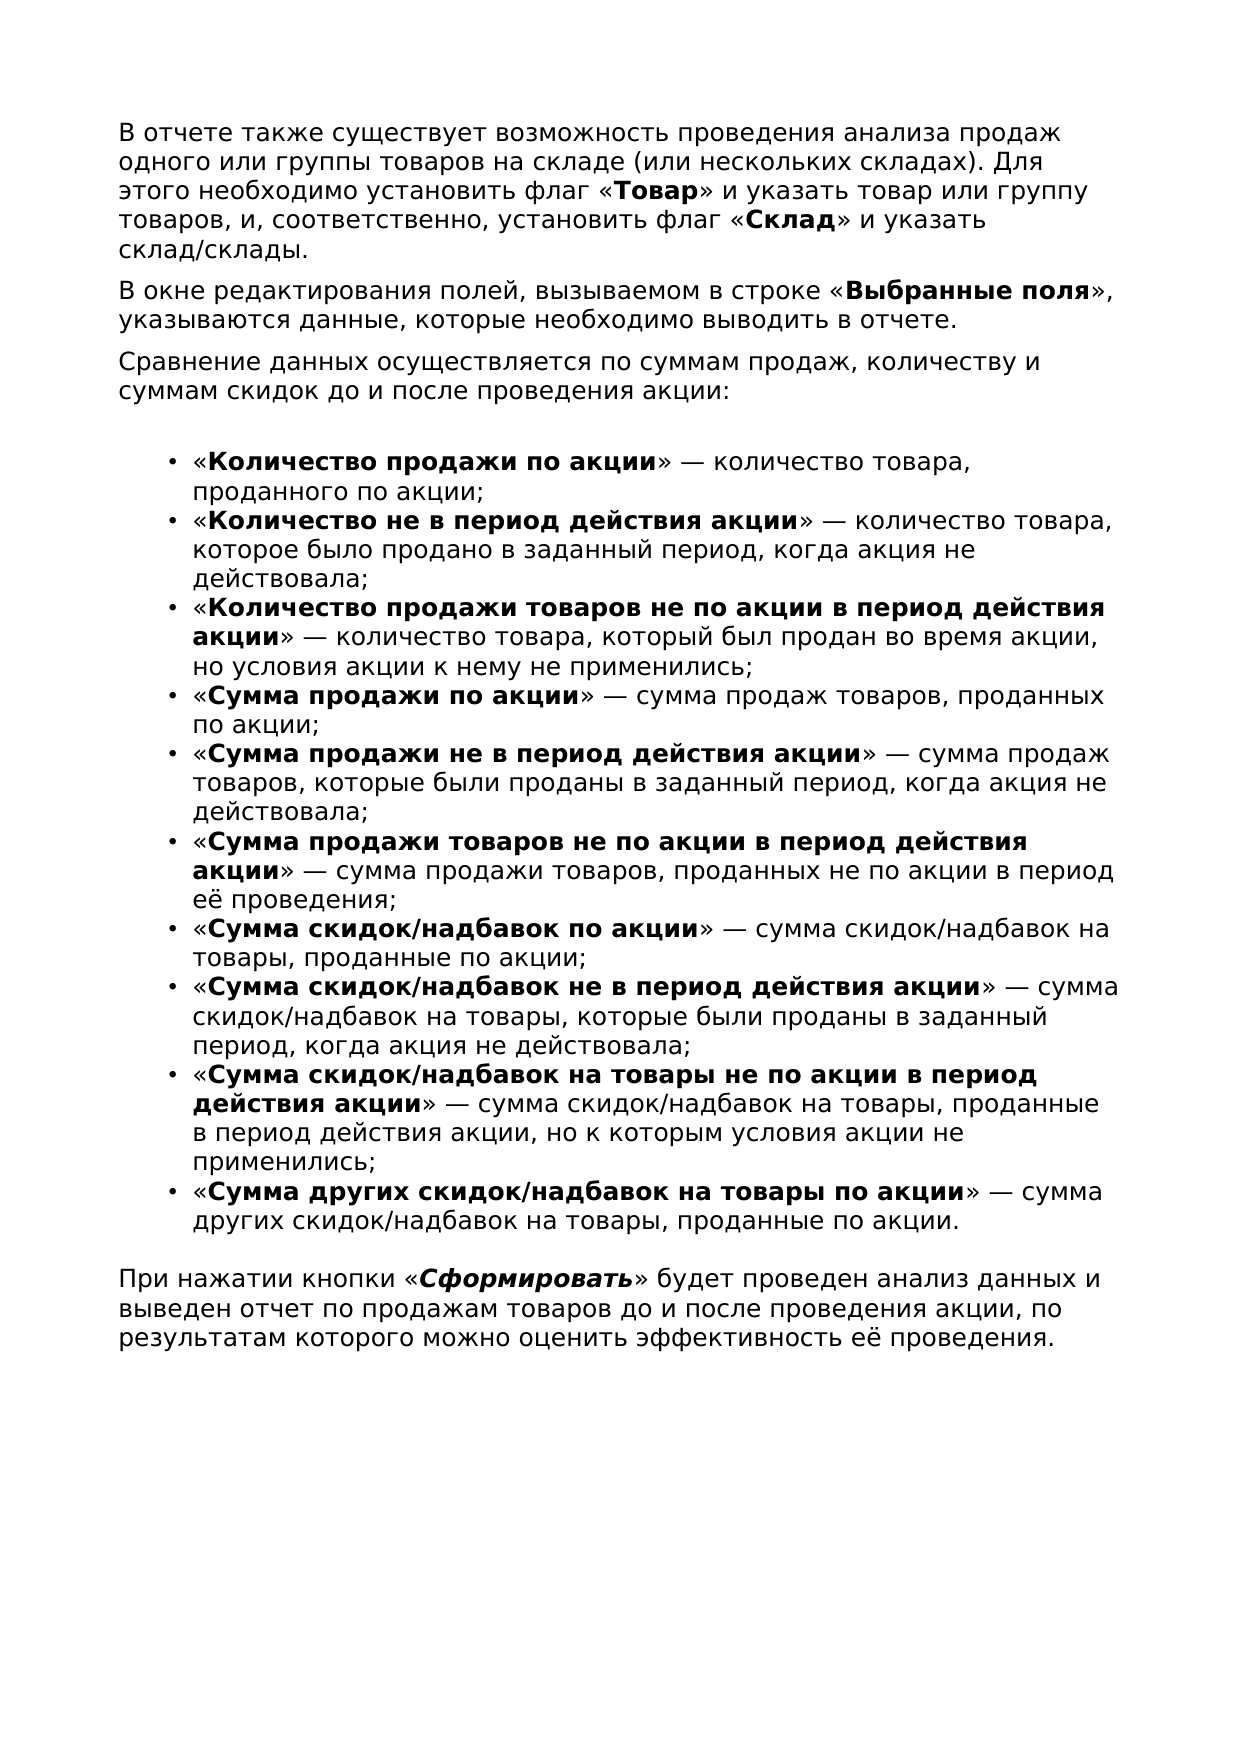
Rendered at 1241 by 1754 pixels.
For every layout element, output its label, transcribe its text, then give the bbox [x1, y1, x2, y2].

text Сравнение данных осуществляется по суммам продаж, количеству и суммам скидок до и после проведения акции: [118, 347, 1122, 406]
text При нажатии кнопки «Сформировать» будет проведен анализ данных и выведен отчет по продажам товаров до и после проведения акции, по результатам которого можно оценить эффективность её проведения. [118, 1264, 1122, 1352]
list «Сумма скидок/надбавок не в период действия акции» — сумма скидок/надбавок на товары, которые были проданы в заданный период, когда акция не действовала; [177, 973, 1122, 1060]
list «Сумма скидок/надбавок по акции» — сумма скидок/надбавок на товары, проданные по акции; [177, 914, 1122, 973]
text В окне редактирования полей, вызываемом в строке «Выбранные поля», указываются данные, которые необходимо выводить в отчете. [118, 276, 1122, 335]
list «Сумма продажи по акции» — сумма продаж товаров, проданных по акции; [177, 681, 1122, 739]
list «Количество продажи по акции» — количество товара, проданного по акции; [177, 448, 1122, 506]
list «Сумма скидок/надбавок на товары не по акции в период действия акции» — сумма скидок/надбавок на товары, проданные в период действия акции, но к которым условия акции не применились; [177, 1060, 1122, 1177]
list «Количество продажи товаров не по акции в период действия акции» — количество товара, который был продан во время акции, но условия акции к нему не применились; [177, 593, 1122, 681]
text В отчете также существует возможность проведения анализа продаж одного или группы товаров на складе (или нескольких складах). Для этого необходимо установить флаг «Товар» и указать товар или группу товаров, и, соответственно, установить флаг «Склад» и указать склад/склады. [118, 118, 1122, 264]
list «Сумма других скидок/надбавок на товары по акции» — сумма других скидок/надбавок на товары, проданные по акции. [177, 1177, 1122, 1235]
list «Сумма продажи не в период действия акции» — сумма продаж товаров, которые были проданы в заданный период, когда акция не действовала; [177, 739, 1122, 827]
list «Количество не в период действия акции» — количество товара, которое было продано в заданный период, когда акция не действовала; [177, 506, 1122, 593]
list «Сумма продажи товаров не по акции в период действия акции» — сумма продажи товаров, проданных не по акции в период её проведения; [177, 827, 1122, 914]
